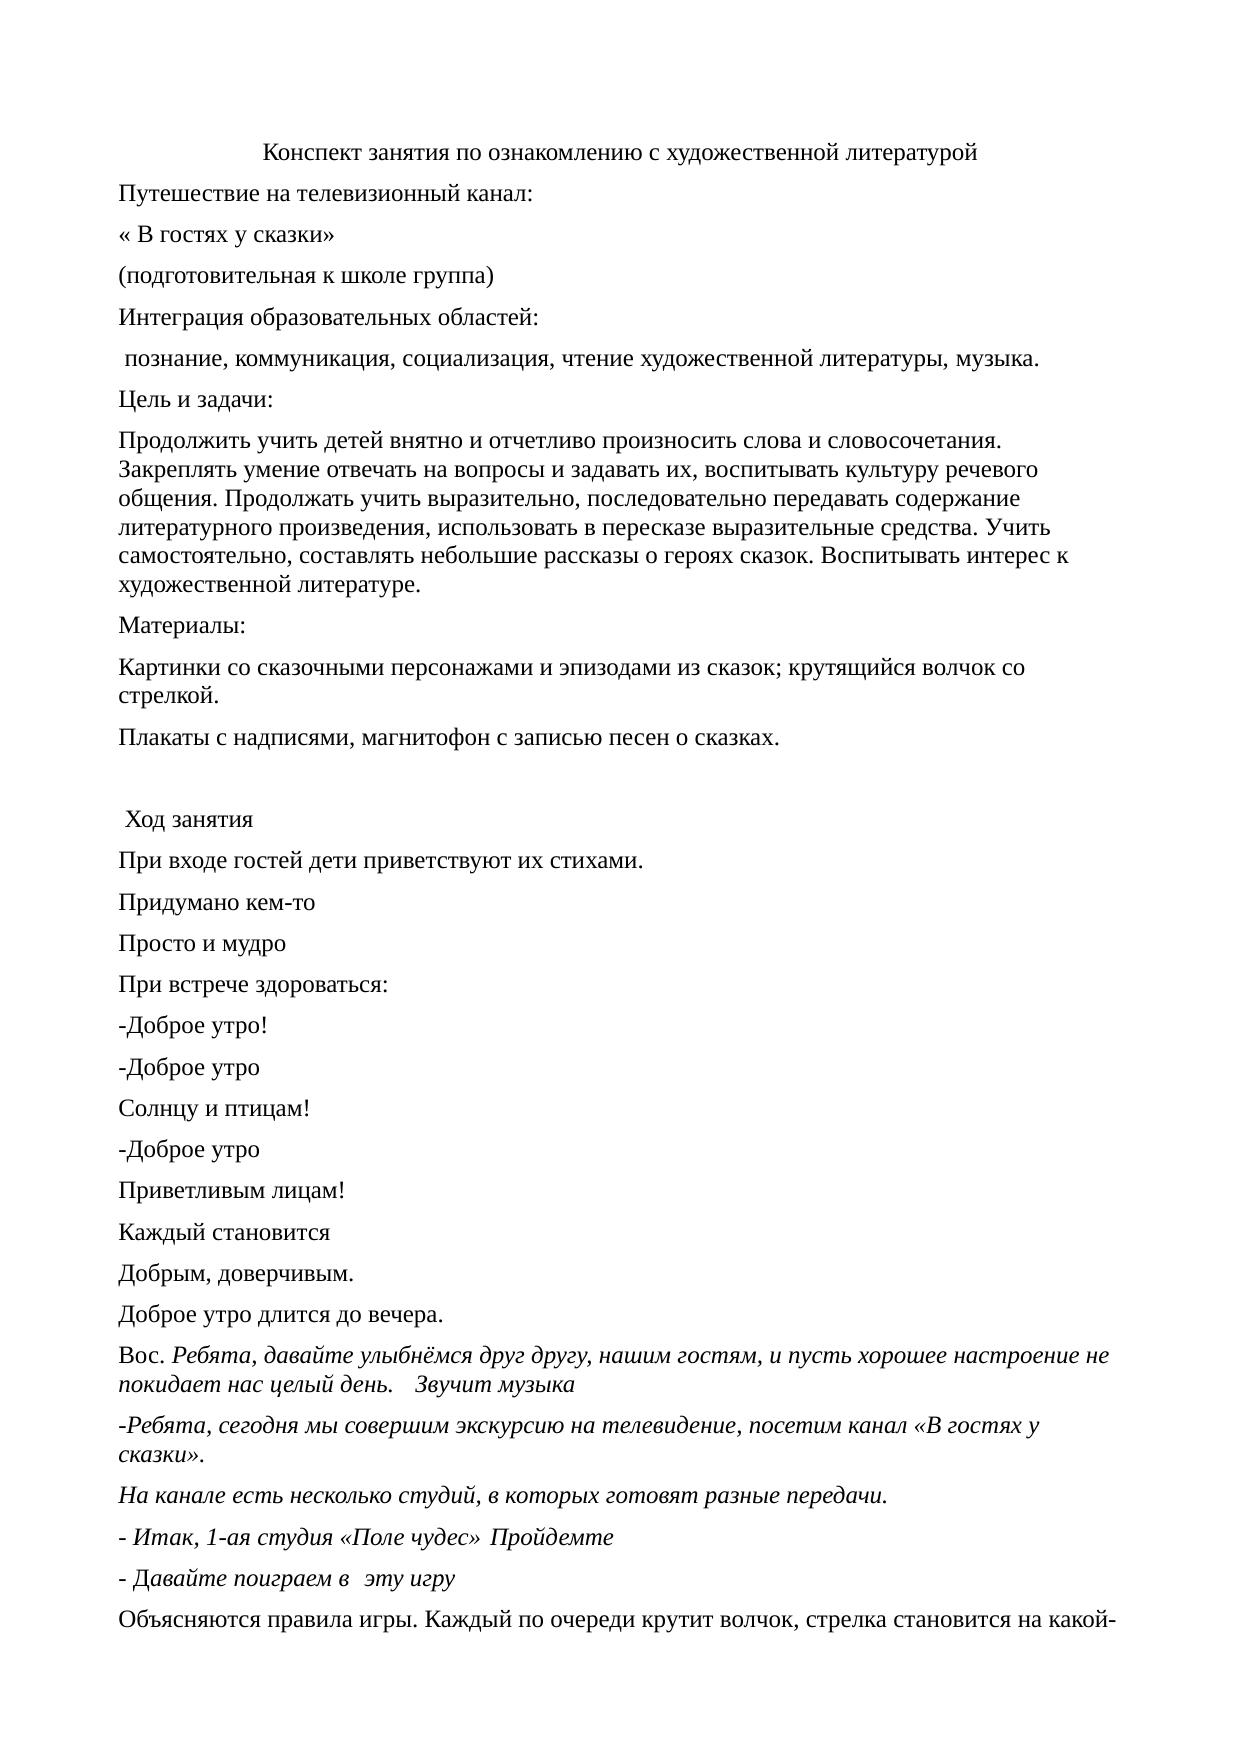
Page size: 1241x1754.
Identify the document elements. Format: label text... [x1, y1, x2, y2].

text Путешествие на телевизионный канал: [118, 178, 1122, 207]
text -Ребята, сегодня мы совершим экскурсию на телевидение, посетим канал «В гостях у сказки». [118, 1411, 1122, 1468]
text При входе гостей дети приветствуют их стихами. [118, 846, 1122, 874]
text Вос. Ребята, давайте улыбнёмся друг другу, нашим гостям, и пусть хорошее настроение не покидает нас целый день. Звучит музыка [118, 1341, 1122, 1398]
text Добрым, доверчивым. [118, 1258, 1122, 1287]
text Ход занятия [118, 804, 1122, 833]
text Интеграция образовательных областей: [118, 302, 1122, 331]
text Просто и мудро [118, 928, 1122, 957]
text -Доброе утро [118, 1134, 1122, 1163]
text При встрече здороваться: [118, 969, 1122, 998]
text - Итак, 1-ая студия «Поле чудес» Пройдемте [118, 1522, 1122, 1551]
text Доброе утро длится до вечера. [118, 1299, 1122, 1328]
text познание, коммуникация, социализация, чтение художественной литературы, музыка. [118, 343, 1122, 372]
text Каждый становится [118, 1217, 1122, 1246]
text Придумано кем-то [118, 887, 1122, 916]
text Приветливым лицам! [118, 1176, 1122, 1204]
text Объясняются правила игры. Каждый по очереди крутит волчок, стрелка становится на какой- [118, 1604, 1122, 1633]
text Продолжить учить детей внятно и отчетливо произносить слова и словосочетания. Закреплять умение отвечать на вопросы и задавать их, воспитывать культуру речевого общения. Продолжать учить выразительно, последовательно передавать содержание литературного произведения, использовать в пересказе выразительные средства. Учить самостоятельно, составлять небольшие рассказы о героях сказок. Воспитывать интерес к художественной литературе. [118, 426, 1122, 598]
text На канале есть несколько студий, в которых готовят разные передачи. [118, 1481, 1122, 1509]
text Солнцу и птицам! [118, 1093, 1122, 1122]
text Конспект занятия по ознакомлению с художественной литературой [118, 137, 1122, 166]
text « В гостях у сказки» [118, 219, 1122, 248]
text Цель и задачи: [118, 384, 1122, 413]
text - Давайте поиграем в эту игру [118, 1563, 1122, 1592]
text (подготовительная к школе группа) [118, 261, 1122, 289]
text Картинки со сказочными персонажами и эпизодами из сказок; крутящийся волчок со стрелкой. [118, 652, 1122, 709]
text -Доброе утро! [118, 1011, 1122, 1039]
text Плакаты с надписями, магнитофон с записью песен о сказках. [118, 722, 1122, 751]
text -Доброе утро [118, 1052, 1122, 1081]
text Материалы: [118, 611, 1122, 639]
